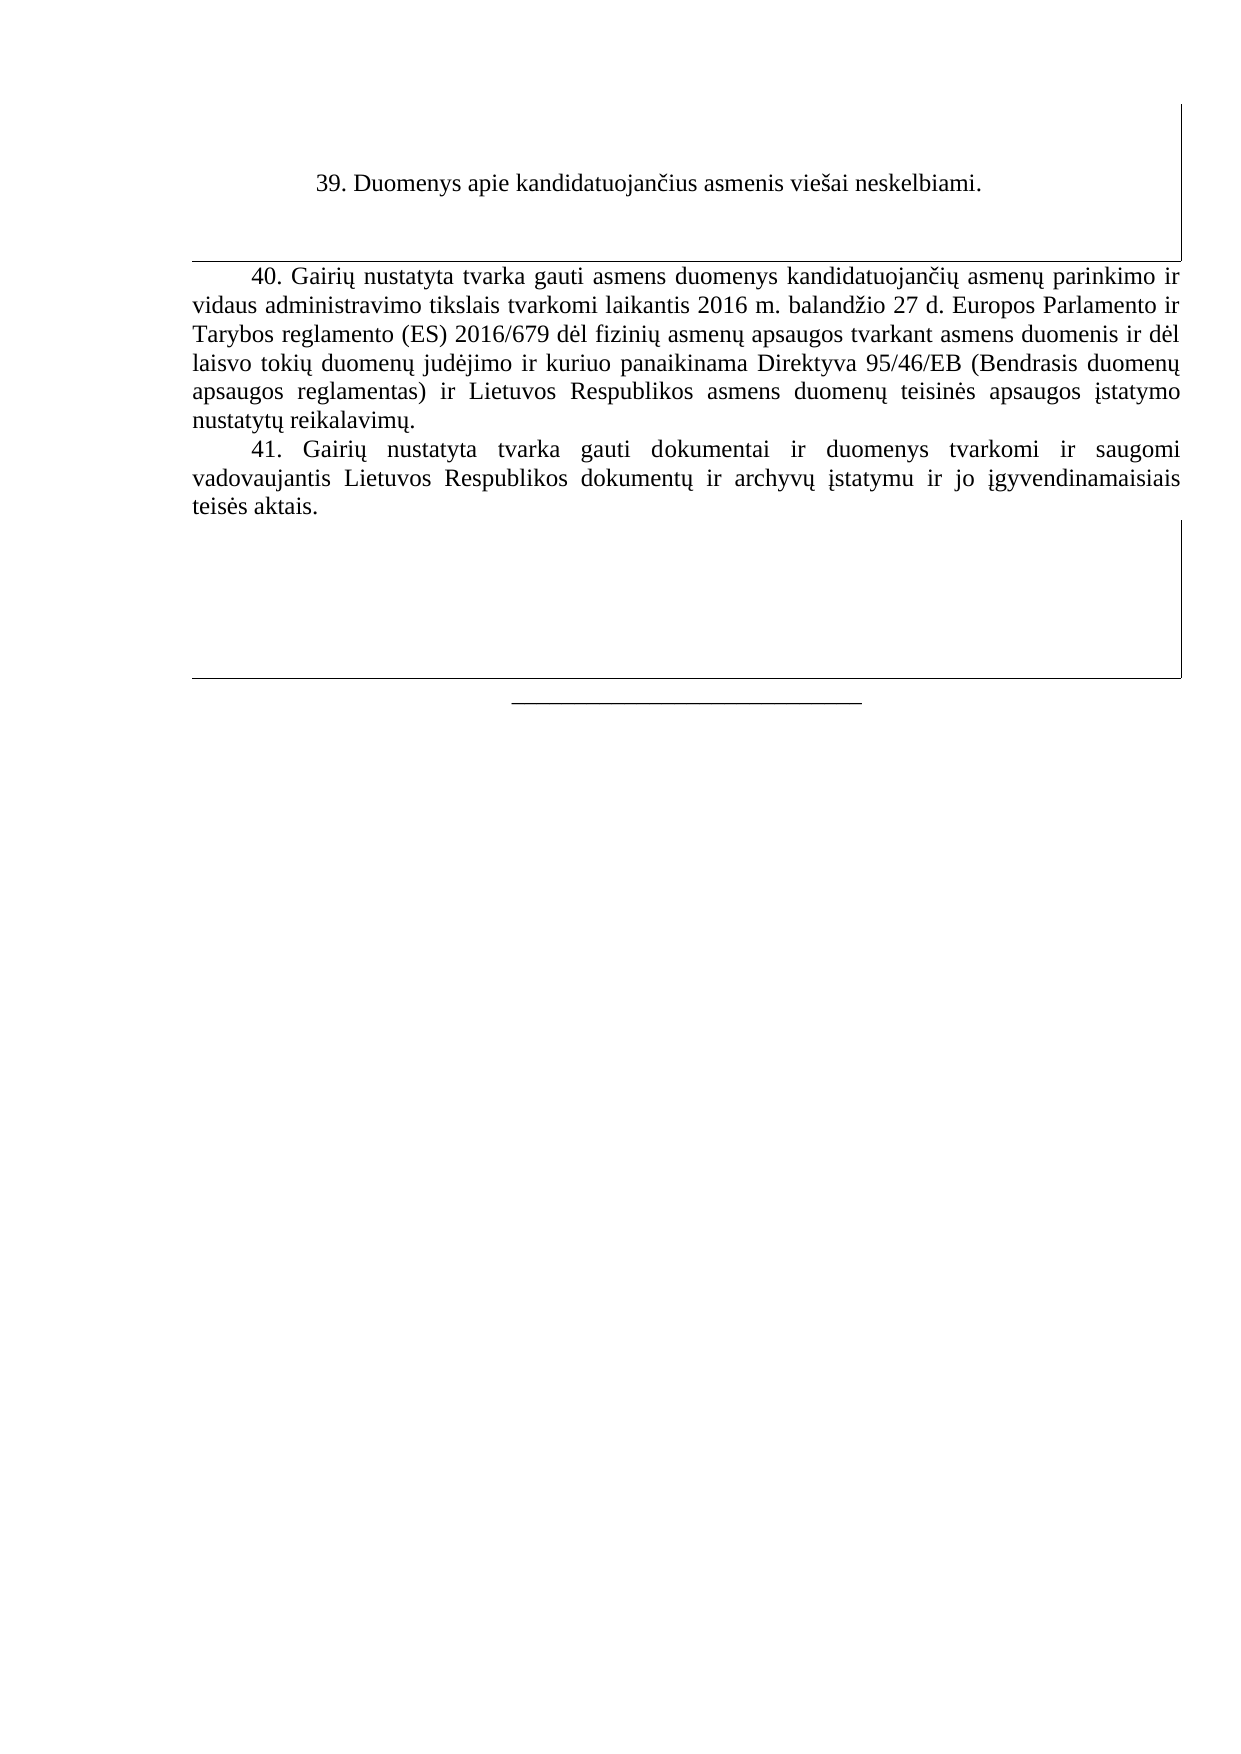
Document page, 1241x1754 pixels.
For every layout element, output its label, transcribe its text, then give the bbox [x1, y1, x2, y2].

text ____________________________ [192, 678, 1181, 707]
text 39. Duomenys apie kandidatuojančius asmenis viešai neskelbiami. [192, 103, 1181, 261]
text 40. Gairių nustatyta tvarka gauti asmens duomenys kandidatuojančių asmenų parinkimo ir vidaus administravimo tikslais tvarkomi laikantis 2016 m. balandžio 27 d. Europos Parlamento ir Tarybos reglamento (ES) 2016/679 dėl fizinių asmenų apsaugos tvarkant asmens duomenis ir dėl laisvo tokių duomenų judėjimo ir kuriuo panaikinama Direktyva 95/46/EB (Bendrasis duomenų apsaugos reglamentas) ir Lietuvos Respublikos asmens duomenų teisinės apsaugos įstatymo nustatytų reikalavimų. [192, 261, 1181, 434]
text 41. Gairių nustatyta tvarka gauti dokumentai ir duomenys tvarkomi ir saugomi vadovaujantis Lietuvos Respublikos dokumentų ir archyvų įstatymu ir jo įgyvendinamaisiais teisės aktais. [192, 434, 1181, 520]
